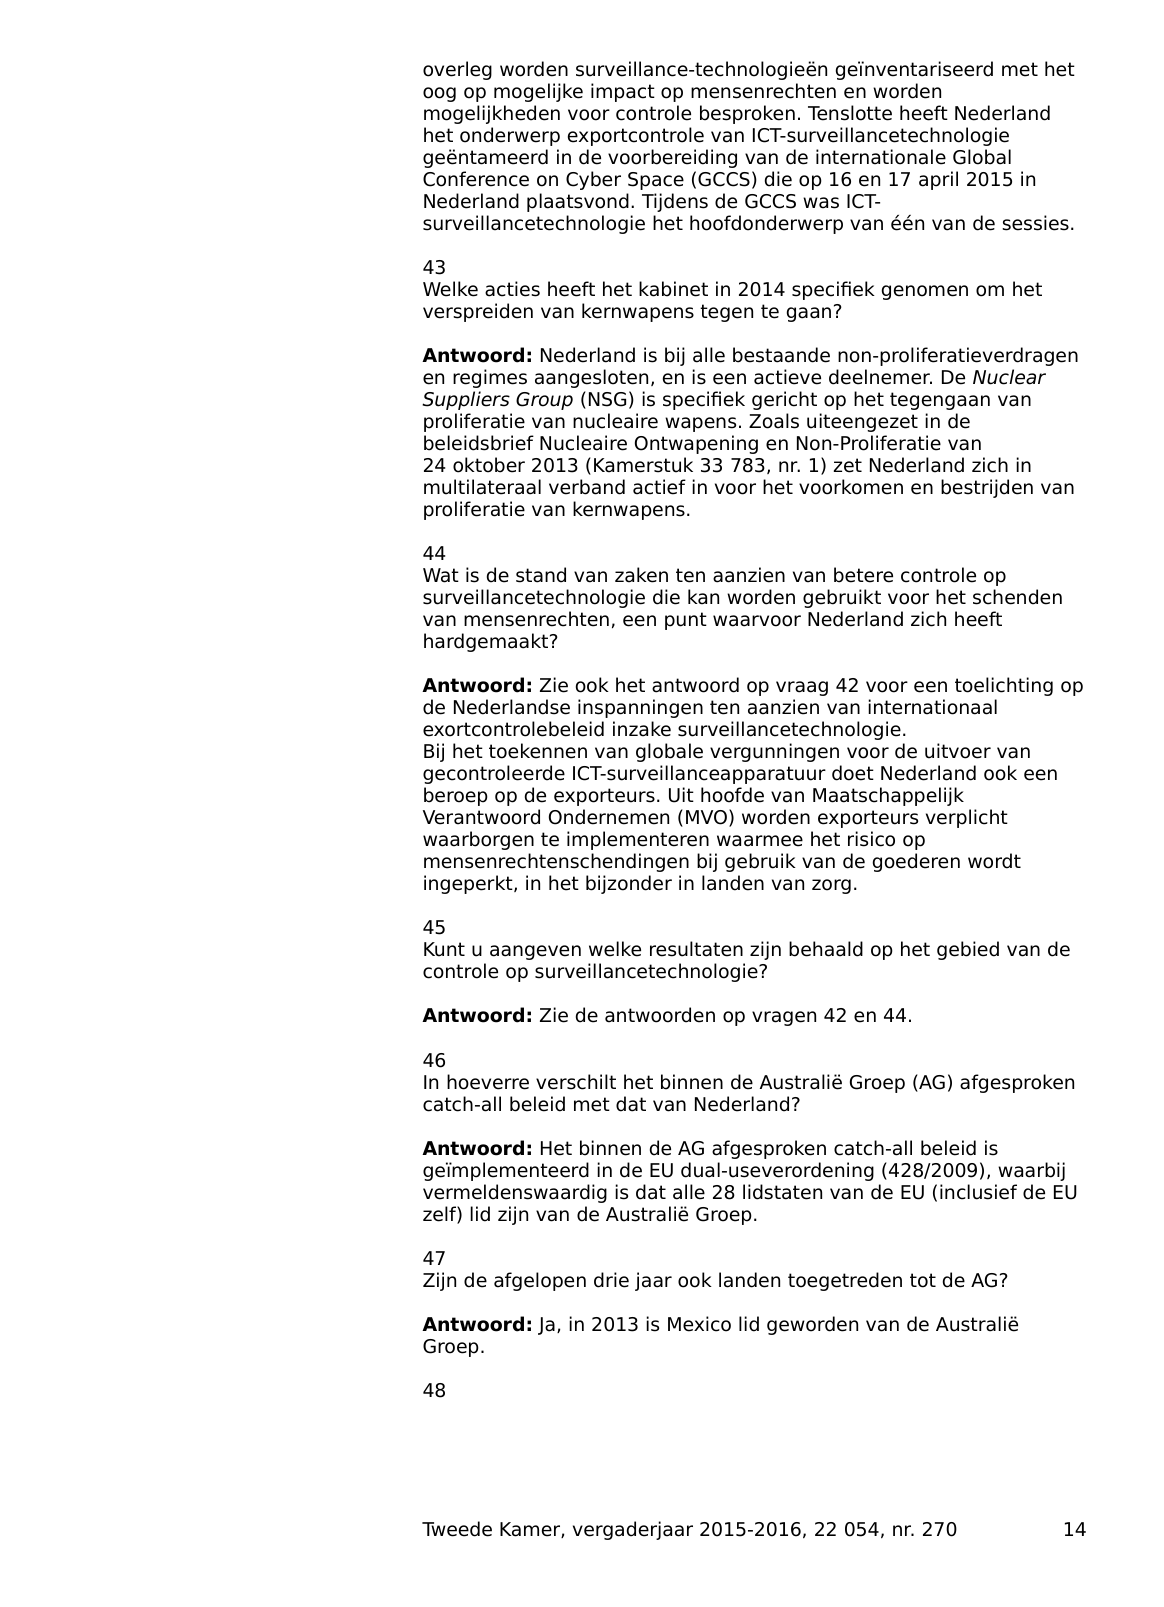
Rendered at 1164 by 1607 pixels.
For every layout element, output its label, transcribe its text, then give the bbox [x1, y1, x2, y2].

text Wat is de stand van zaken ten aanzien van betere controle op surveillancetechnologie die kan worden gebruikt voor het schenden van mensenrechten, een punt waarvoor Nederland zich heeft hardgemaakt? [422, 565, 1087, 653]
text Welke acties heeft het kabinet in 2014 specifiek genomen om het verspreiden van kernwapens tegen te gaan? [422, 279, 1087, 323]
text 45 [422, 917, 1087, 939]
text In hoeverre verschilt het binnen de Australië Groep (AG) afgesproken catch-all beleid met dat van Nederland? [422, 1072, 1087, 1116]
text 48 [422, 1380, 1087, 1402]
text Antwoord: Zie de antwoorden op vragen 42 en 44. [422, 1005, 1087, 1027]
text Antwoord: Ja, in 2013 is Mexico lid geworden van de Australië Groep. [422, 1314, 1087, 1358]
text Zijn de afgelopen drie jaar ook landen toegetreden tot de AG? [422, 1270, 1087, 1292]
text Antwoord: Zie ook het antwoord op vraag 42 voor een toelichting op de Nederlandse inspanningen ten aanzien van internationaal exortcontrolebeleid inzake surveillancetechnologie. [422, 675, 1087, 741]
text overleg worden surveillance-technologieën geïnventariseerd met het oog op mogelijke impact op mensenrechten en worden mogelijkheden voor controle besproken. Tenslotte heeft Nederland het onderwerp exportcontrole van ICT-surveillancetechnologie geëntameerd in de voorbereiding van de internationale Global Conference on Cyber Space (GCCS) die op 16 en 17 april 2015 in Nederland plaatsvond. Tijdens de GCCS was ICT-surveillancetechnologie het hoofdonderwerp van één van de sessies. [422, 59, 1087, 235]
text Bij het toekennen van globale vergunningen voor de uitvoer van gecontroleerde ICT-surveillanceapparatuur doet Nederland ook een beroep op de exporteurs. Uit hoofde van Maatschappelijk Verantwoord Ondernemen (MVO) worden exporteurs verplicht waarborgen te implementeren waarmee het risico op mensenrechtenschendingen bij gebruik van de goederen wordt ingeperkt, in het bijzonder in landen van zorg. [422, 741, 1087, 895]
text Antwoord: Het binnen de AG afgesproken catch-all beleid is geïmplementeerd in de EU dual-useverordening (428/2009), waarbij vermeldenswaardig is dat alle 28 lidstaten van de EU (inclusief de EU zelf) lid zijn van de Australië Groep. [422, 1138, 1087, 1226]
text 44 [422, 543, 1087, 565]
text 46 [422, 1049, 1087, 1072]
text 43 [422, 257, 1087, 279]
text Kunt u aangeven welke resultaten zijn behaald op het gebied van de controle op surveillancetechnologie? [422, 939, 1087, 983]
text 47 [422, 1248, 1087, 1270]
text Antwoord: Nederland is bij alle bestaande non-proliferatieverdragen en regimes aangesloten, en is een actieve deelnemer. De Nuclear Suppliers Group (NSG) is specifiek gericht op het tegengaan van proliferatie van nucleaire wapens. Zoals uiteengezet in de beleidsbrief Nucleaire Ontwapening en Non-Proliferatie van 24 oktober 2013 (Kamerstuk 33 783, nr. 1) zet Nederland zich in multilateraal verband actief in voor het voorkomen en bestrijden van proliferatie van kernwapens. [422, 345, 1087, 521]
